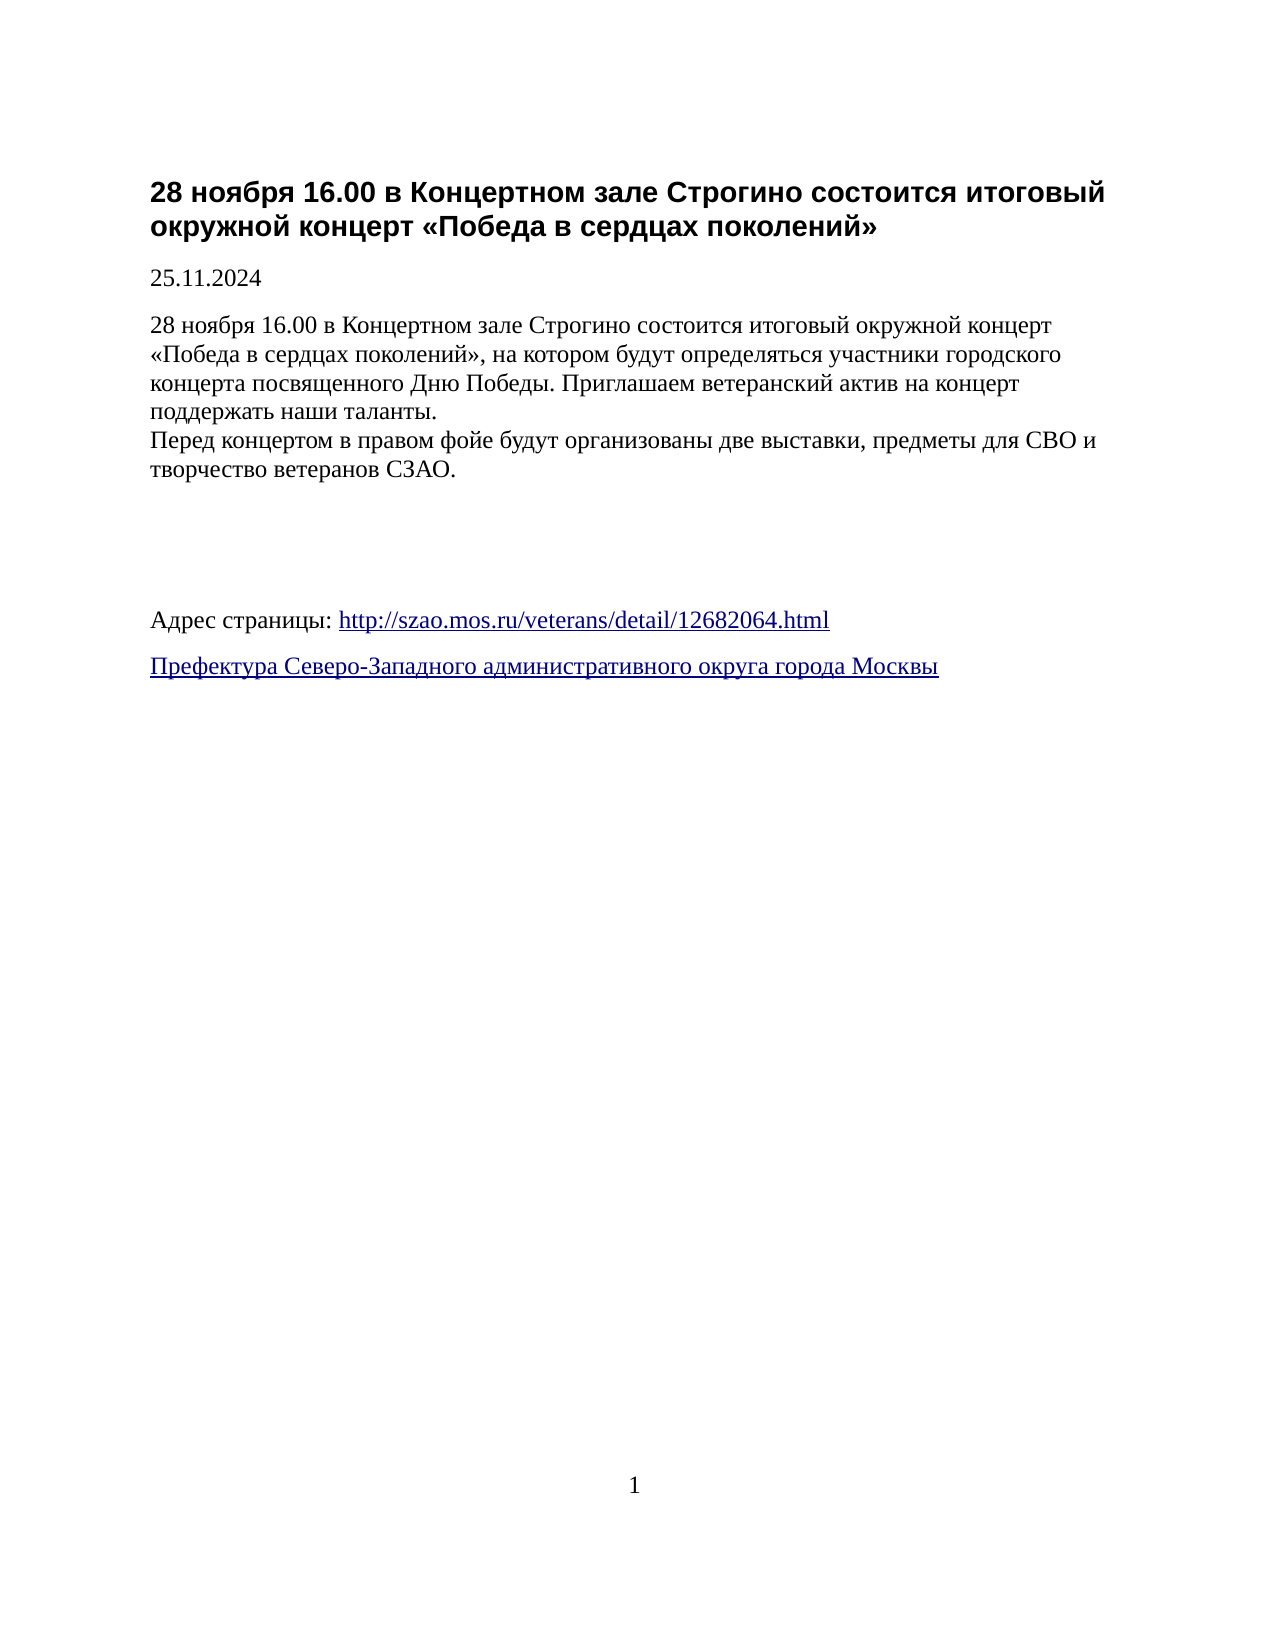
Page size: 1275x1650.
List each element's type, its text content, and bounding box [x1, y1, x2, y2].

subtitle 28 ноября 16.00 в Концертном зале Строгино состоится итоговый окружной концерт «Победа в сердцах поколений» [150, 175, 1125, 242]
text Префектура Северо-Западного административного округа города Москвы [150, 651, 1125, 680]
text 28 ноября 16.00 в Концертном зале Строгино состоится итоговый окружной концерт «Победа в сердцах поколений», на котором будут определяться участники городского концерта посвященного Дню Победы. Приглашаем ветеранский актив на концерт поддержать наши таланты. Перед концертом в правом фойе будут организованы две выставки, предметы для СВО и творчество ветеранов СЗАО. [150, 310, 1125, 511]
text Адрес страницы: http://szao.mos.ru/veterans/detail/12682064.html [150, 605, 1125, 633]
text 25.11.2024 [150, 263, 1125, 292]
